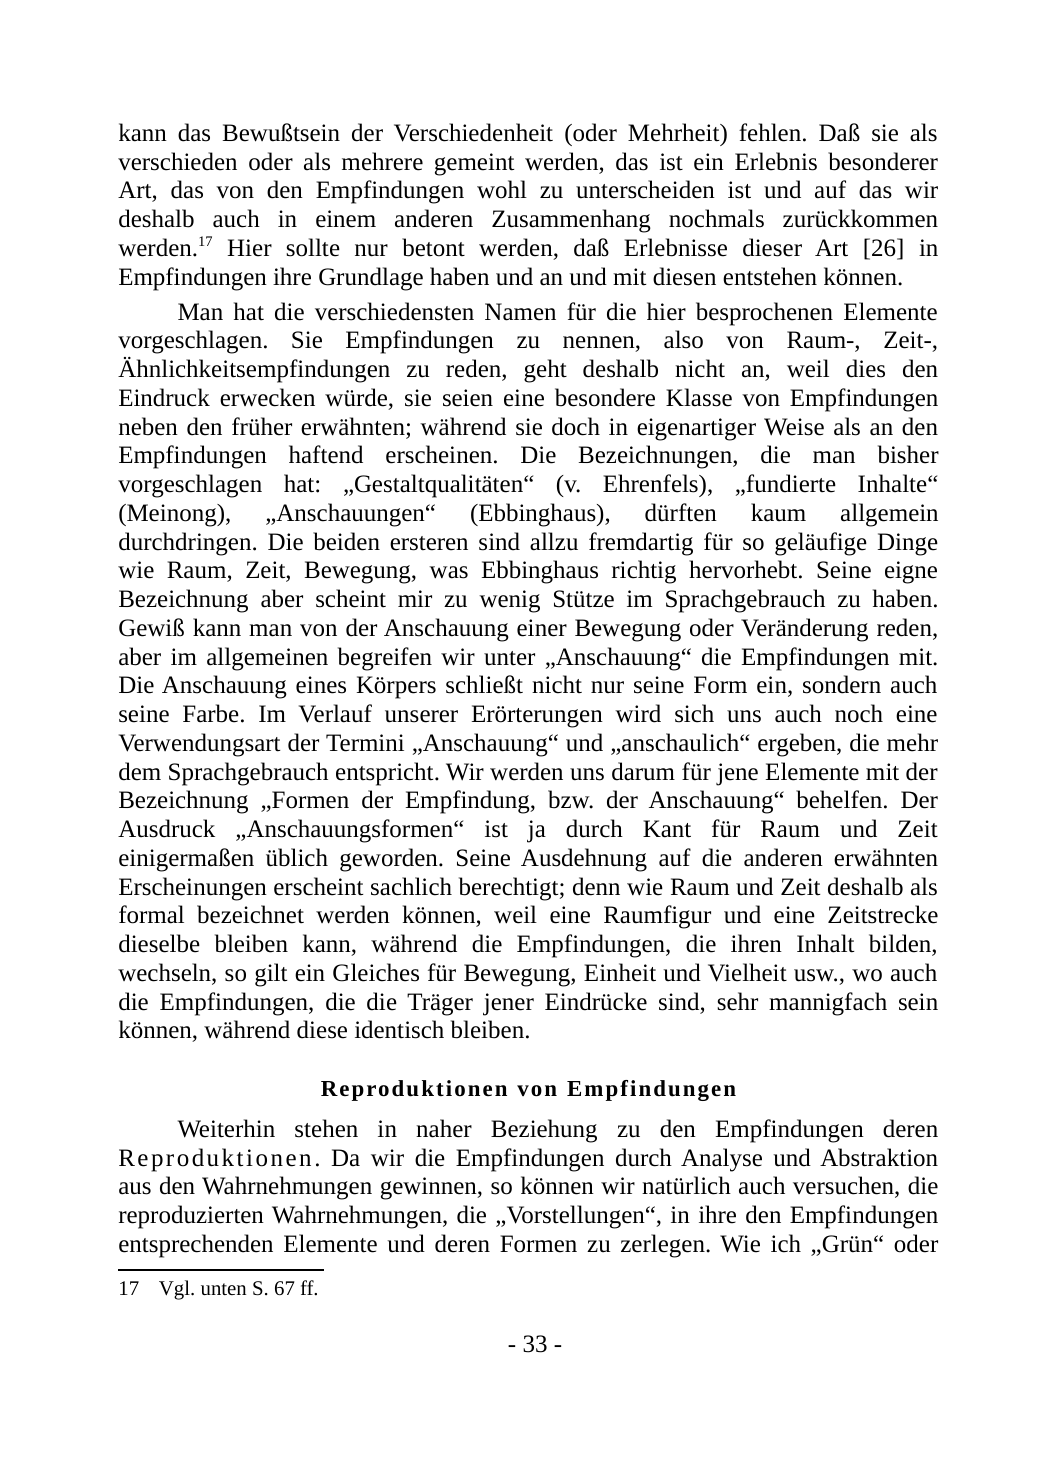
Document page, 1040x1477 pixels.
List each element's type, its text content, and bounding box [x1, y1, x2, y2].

text Weiterhin stehen in naher Beziehung zu den Empfindungen deren Reproduktionen. Da wir die Empfindungen durch Analyse und Abstraktion aus den Wahrnehmungen gewinnen, so können wir natürlich auch versuchen, die reproduzierten Wahrnehmungen, die „Vorstellungen“, in ihre den Empfindungen entsprechenden Elemente und deren Formen zu zerlegen. Wie ich „Grün“ oder [118, 1114, 939, 1258]
subtitle Reproduktionen von Empfindungen [118, 1075, 939, 1101]
text Man hat die verschiedensten Namen für die hier besprochenen Elemente vorgeschlagen. Sie Empfindungen zu nennen, also von Raum-, Zeit-, Ähnlichkeitsempfindungen zu reden, geht deshalb nicht an, weil dies den Eindruck erwecken würde, sie seien eine besondere Klasse von Empfindungen neben den früher erwähnten; während sie doch in eigenartiger Weise als an den Empfindungen haftend erscheinen. Die Bezeichnungen, die man bisher vorgeschlagen hat: „Gestaltqualitäten“ (v. Ehrenfels), „fundierte Inhalte“ (Meinong), „Anschauungen“ (Ebbinghaus), dürften kaum allgemein durchdringen. Die beiden ersteren sind allzu fremdartig für so geläufige Dinge wie Raum, Zeit, Bewegung, was Ebbinghaus richtig hervorhebt. Seine eigne Bezeichnung aber scheint mir zu wenig Stütze im Sprachgebrauch zu haben. Gewiß kann man von der Anschauung einer Bewegung oder Veränderung reden, aber im allgemeinen begreifen wir unter „Anschauung“ die Empfindungen mit. Die Anschauung eines Körpers schließt nicht nur seine Form ein, sondern auch seine Farbe. Im Verlauf unserer Erörterungen wird sich uns auch noch eine Verwendungsart der Termini „Anschauung“ und „anschaulich“ ergeben, die mehr dem Sprachgebrauch entspricht. Wir werden uns darum für jene Elemente mit der Bezeichnung „Formen der Empfindung, bzw. der Anschauung“ behelfen. Der Ausdruck „Anschauungsformen“ ist ja durch Kant für Raum und Zeit einigermaßen üblich geworden. Seine Ausdehnung auf die anderen erwähnten Erscheinungen erscheint sachlich berechtigt; denn wie Raum und Zeit deshalb als formal bezeichnet werden können, weil eine Raumfigur und eine Zeitstrecke dieselbe bleiben kann, während die Empfindungen, die ihren Inhalt bilden, wechseln, so gilt ein Gleiches für Bewegung, Einheit und Vielheit usw., wo auch die Empfindungen, die die Träger jener Eindrücke sind, sehr mannigfach sein können, während diese identisch bleiben. [118, 297, 939, 1044]
text Vgl. unten S. 67 ff. [118, 1276, 939, 1300]
text kann das Bewußtsein der Verschiedenheit (oder Mehrheit) fehlen. Daß sie als verschieden oder als mehrere gemeint werden, das ist ein Erlebnis besonderer Art, das von den Empfindungen wohl zu unterscheiden ist und auf das wir deshalb auch in einem anderen Zusammenhang nochmals zurückkommen werden. Hier sollte nur betont werden, daß Erlebnisse dieser Art [26] in Empfindungen ihre Grundlage haben und an und mit diesen entstehen können. [118, 118, 939, 291]
